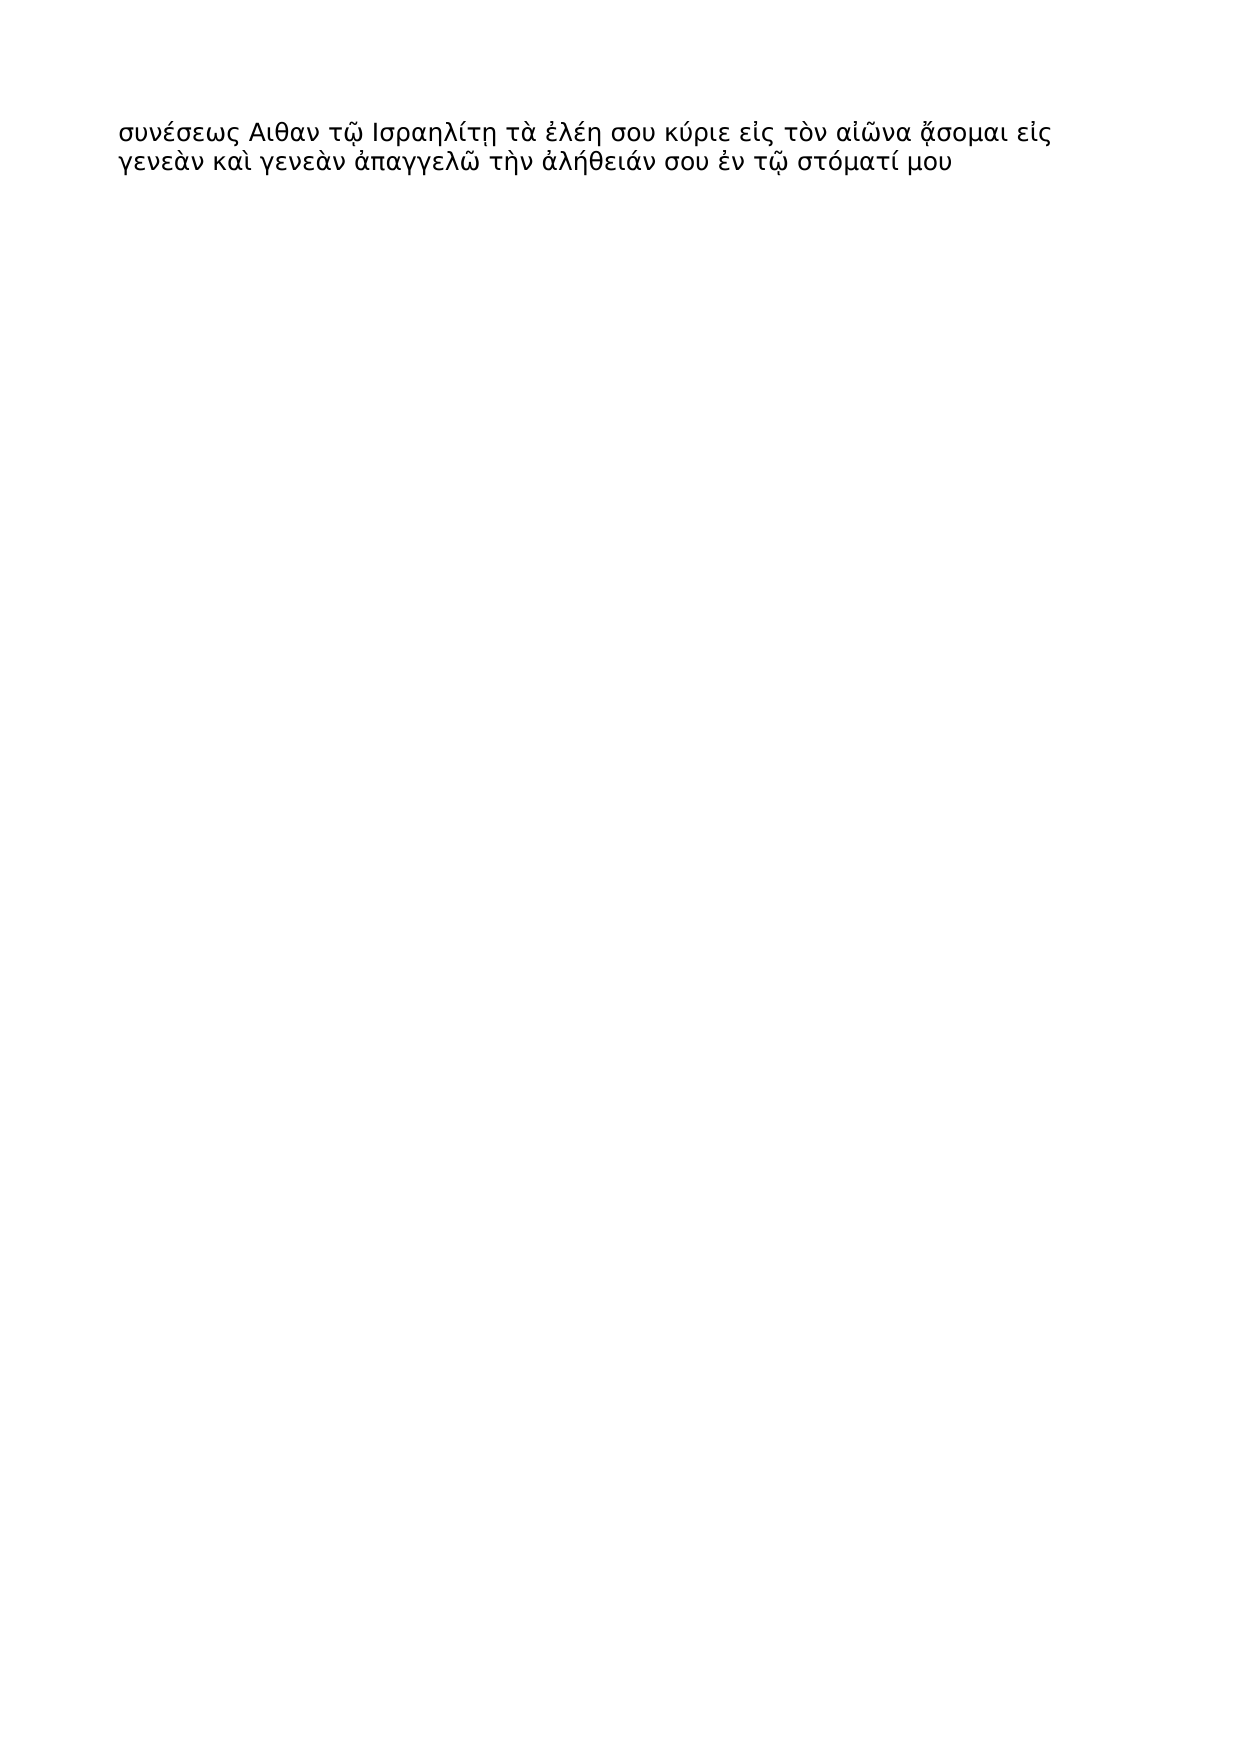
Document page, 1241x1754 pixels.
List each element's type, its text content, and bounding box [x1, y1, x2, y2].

text συνέσεως Αιθαν τῷ Ισραηλίτῃ τὰ ἐλέη σου κύριε εἰς τὸν αἰῶνα ᾄσομαι εἰς γενεὰν καὶ γενεὰν ἀπαγγελῶ τὴν ἀλήθειάν σου ἐν τῷ στόματί μου [118, 118, 1122, 176]
